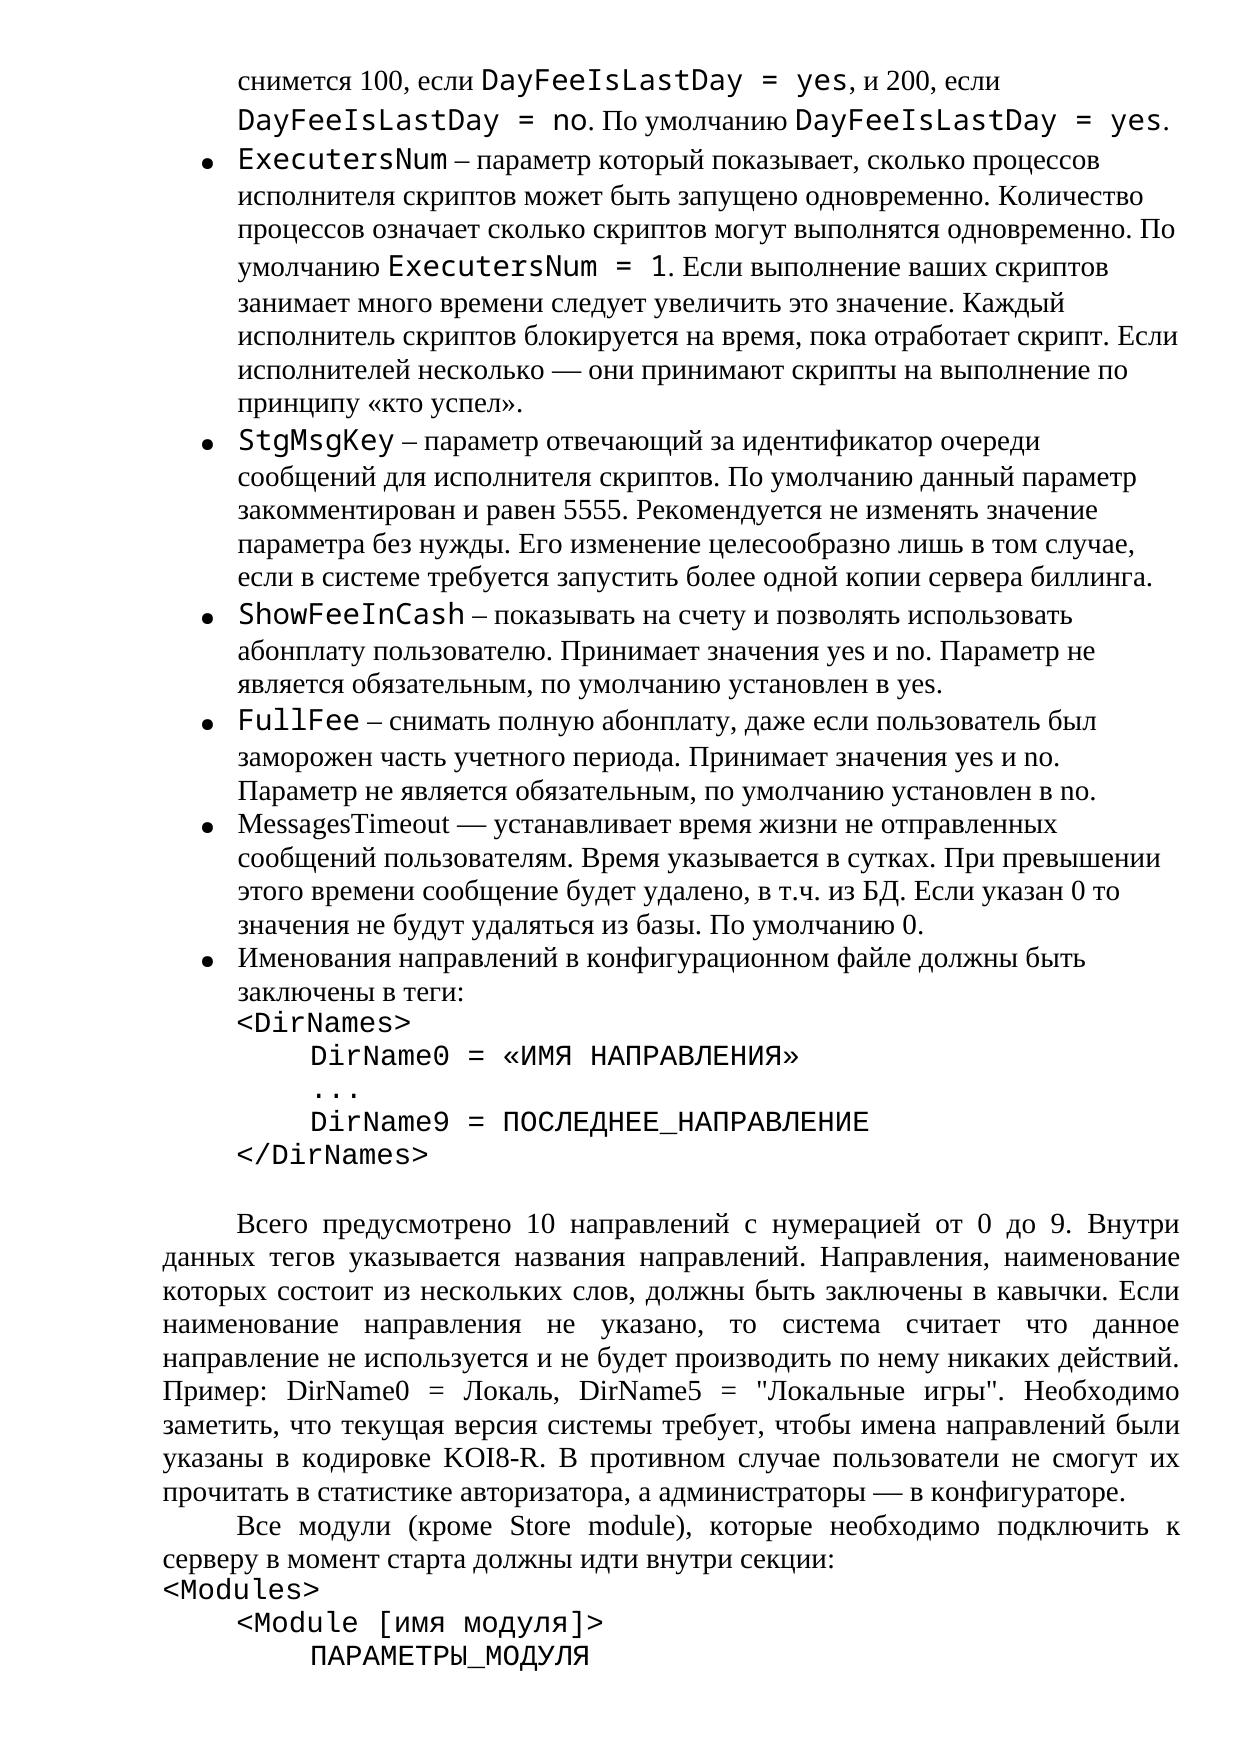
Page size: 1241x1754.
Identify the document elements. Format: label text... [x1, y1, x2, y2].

list ShowFeeInCash – показывать на счету и позволять использовать абонплату пользователю. Принимает значения yes и no. Параметр не является обязательным, по умолчанию установлен в yes. [200, 593, 1181, 700]
text DirName0 = «ИМЯ НАПРАВЛЕНИЯ» [236, 1041, 1181, 1074]
text DirName9 = ПОСЛЕДНЕЕ_НАПРАВЛЕНИЕ [236, 1107, 1181, 1140]
list ExecutersNum – параметр который показывает, сколько процессов исполнителя скриптов может быть запущено одновременно. Количество процессов означает сколько скриптов могут выполнятся одновременно. По умолчанию ExecutersNum = 1. Если выполнение ваших скриптов занимает много времени следует увеличить это значение. Каждый исполнитель скриптов блокируется на время, пока отработает скрипт. Если исполнителей несколько — они принимают скрипты на выполнение по принципу «кто успел». [200, 138, 1181, 419]
text </DirNames> [236, 1140, 1181, 1173]
text ... [236, 1074, 1181, 1107]
list StgMsgKey – параметр отвечающий за идентификатор очереди сообщений для исполнителя скриптов. По умолчанию данный параметр закомментирован и равен 5555. Рекомендуется не изменять значение параметра без нужды. Его изменение целесообразно лишь в том случае, если в системе требуется запустить более одной копии сервера биллинга. [200, 419, 1181, 593]
list снимется 100, если DayFeeIsLastDay = yes, и 200, если DayFeeIsLastDay = no. По умолчанию DayFeeIsLastDay = yes. [200, 59, 1181, 138]
text ПАРАМЕТРЫ_МОДУЛЯ [15, 1641, 1181, 1674]
list MessagesTimeout — устанавливает время жизни не отправленных сообщений пользователям. Время указывается в сутках. При превышении этого времени сообщение будет удалено, в т.ч. из БД. Если указан 0 то значения не будут удаляться из базы. По умолчанию 0. [200, 806, 1181, 941]
list Именования направлений в конфигурационном файле должны быть заключены в теги: [200, 941, 1181, 1008]
text <Module [имя модуля]> [15, 1608, 1181, 1641]
text Все модули (кроме Store module), которые необходимо подключить к серверу в момент старта должны идти внутри секции: [162, 1508, 1181, 1575]
text <Modules> [15, 1575, 1181, 1608]
text Всего предусмотрено 10 направлений с нумерацией от 0 до 9. Внутри данных тегов указывается названия направлений. Направления, наименование которых состоит из нескольких слов, должны быть заключены в кавычки. Если наименование направления не указано, то система считает что данное направление не используется и не будет производить по нему никаких действий. Пример: DirName0 = Локаль, DirName5 = "Локальные игры". Необходимо заметить, что текущая версия системы требует, чтобы имена направлений были указаны в кодировке KOI8-R. В противном случае пользователи не смогут их прочитать в статистике авторизатора, а администраторы — в конфигураторе. [162, 1206, 1181, 1508]
text <DirNames> [236, 1008, 1181, 1041]
list FullFee – снимать полную абонплату, даже если пользователь был заморожен часть учетного периода. Принимает значения yes и no. Параметр не является обязательным, по умолчанию установлен в no. [200, 700, 1181, 806]
